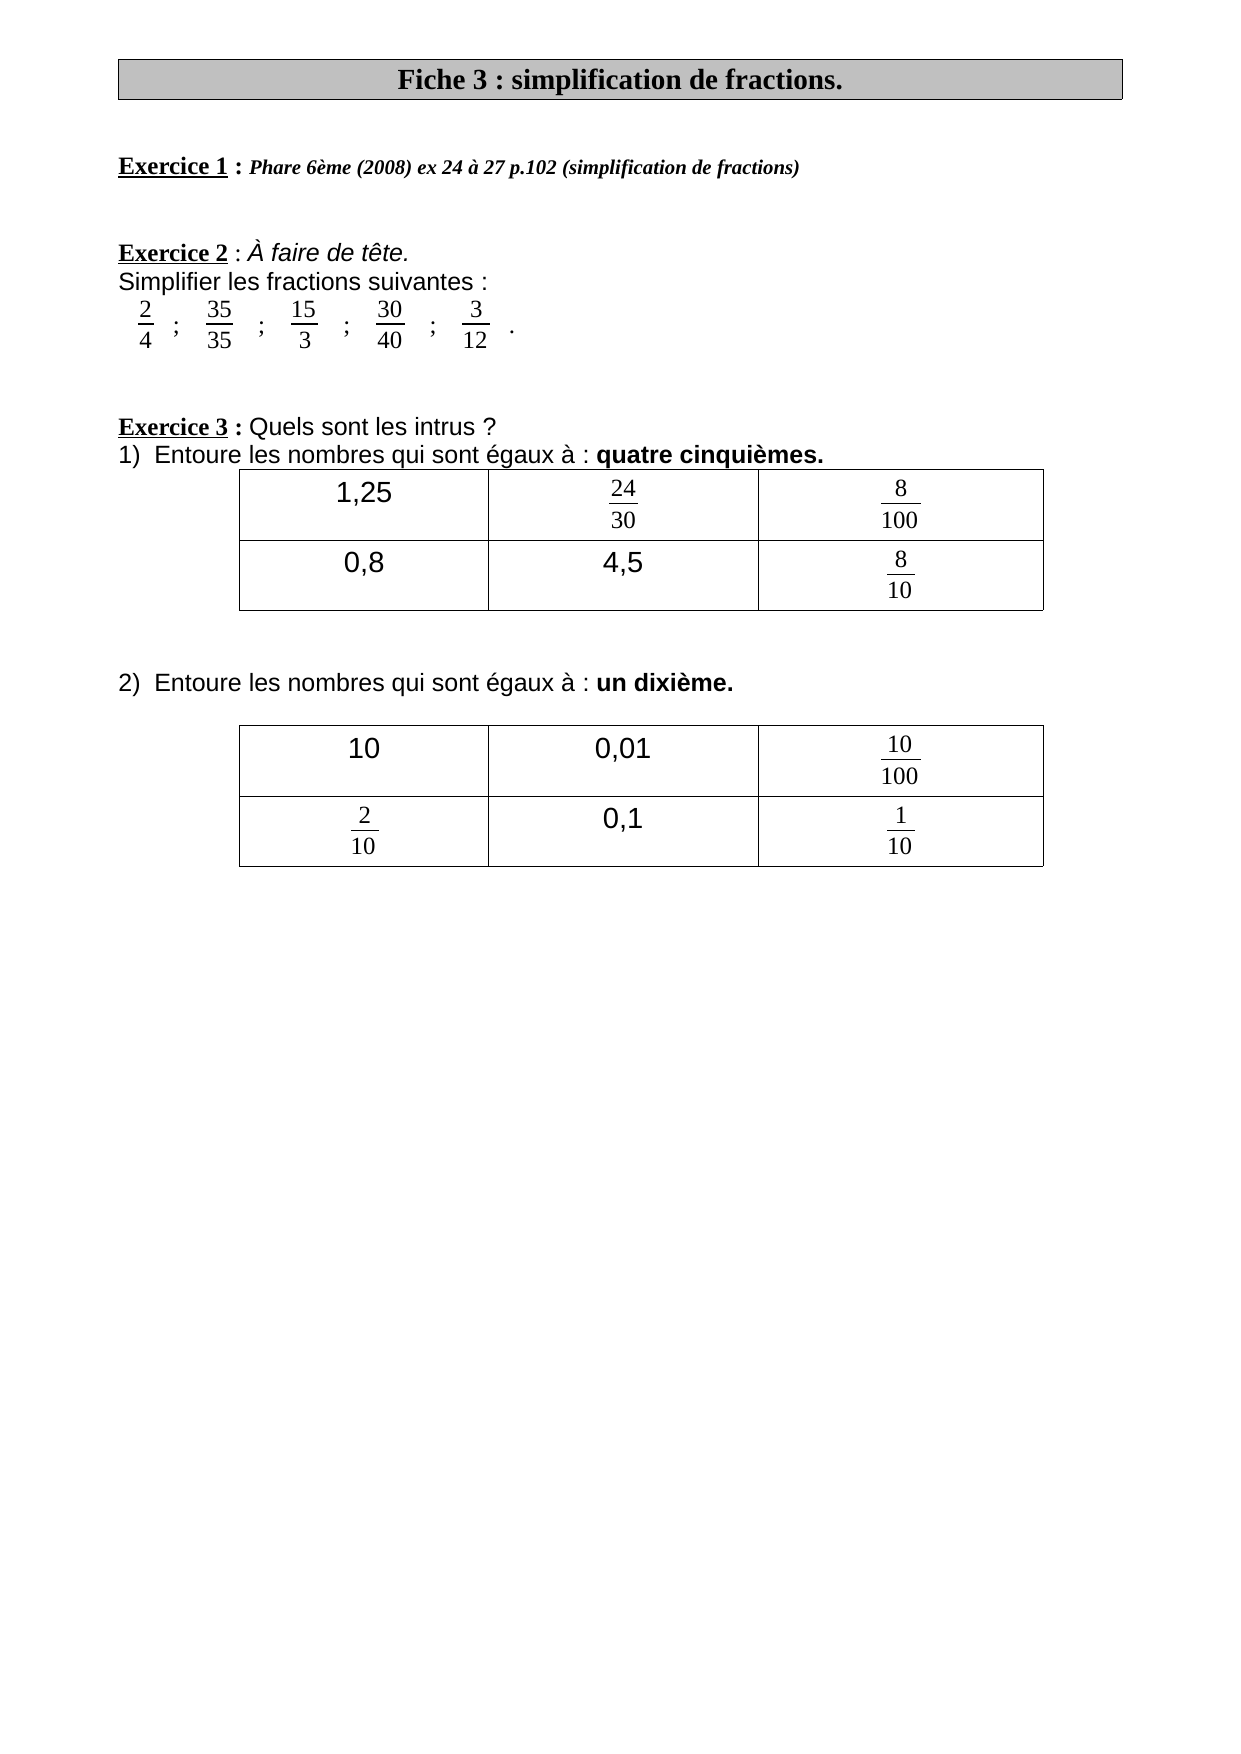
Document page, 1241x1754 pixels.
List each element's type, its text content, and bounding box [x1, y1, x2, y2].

table_cell 0,8 [240, 541, 488, 610]
table_header 10 [240, 726, 488, 796]
text Fiche 3 : simplification de fractions. [119, 60, 1122, 99]
text Simplifier les fractions suivantes : [118, 267, 1122, 295]
text ; ; ; ; . [118, 295, 1122, 354]
table_cell [240, 797, 488, 866]
table_header [759, 726, 1043, 796]
table_cell 0,1 [489, 797, 758, 866]
text Exercice 1 : Phare 6ème (2008) ex 24 à 27 p.102 (simplification de fractions) [118, 151, 1122, 180]
table_cell [759, 541, 1043, 610]
text Exercice 3 : Quels sont les intrus ? [118, 412, 1122, 441]
table_header [489, 470, 758, 540]
text 1) Entoure les nombres qui sont égaux à : quatre cinquièmes. [118, 441, 1122, 469]
table_header 0,01 [489, 726, 758, 796]
table_cell 4,5 [489, 541, 758, 610]
table_cell [759, 797, 1043, 866]
text 2) Entoure les nombres qui sont égaux à : un dixième. [118, 668, 1122, 696]
table_header [759, 470, 1043, 540]
text Exercice 2 : À faire de tête. [118, 238, 1122, 267]
table_header 1,25 [240, 470, 488, 540]
